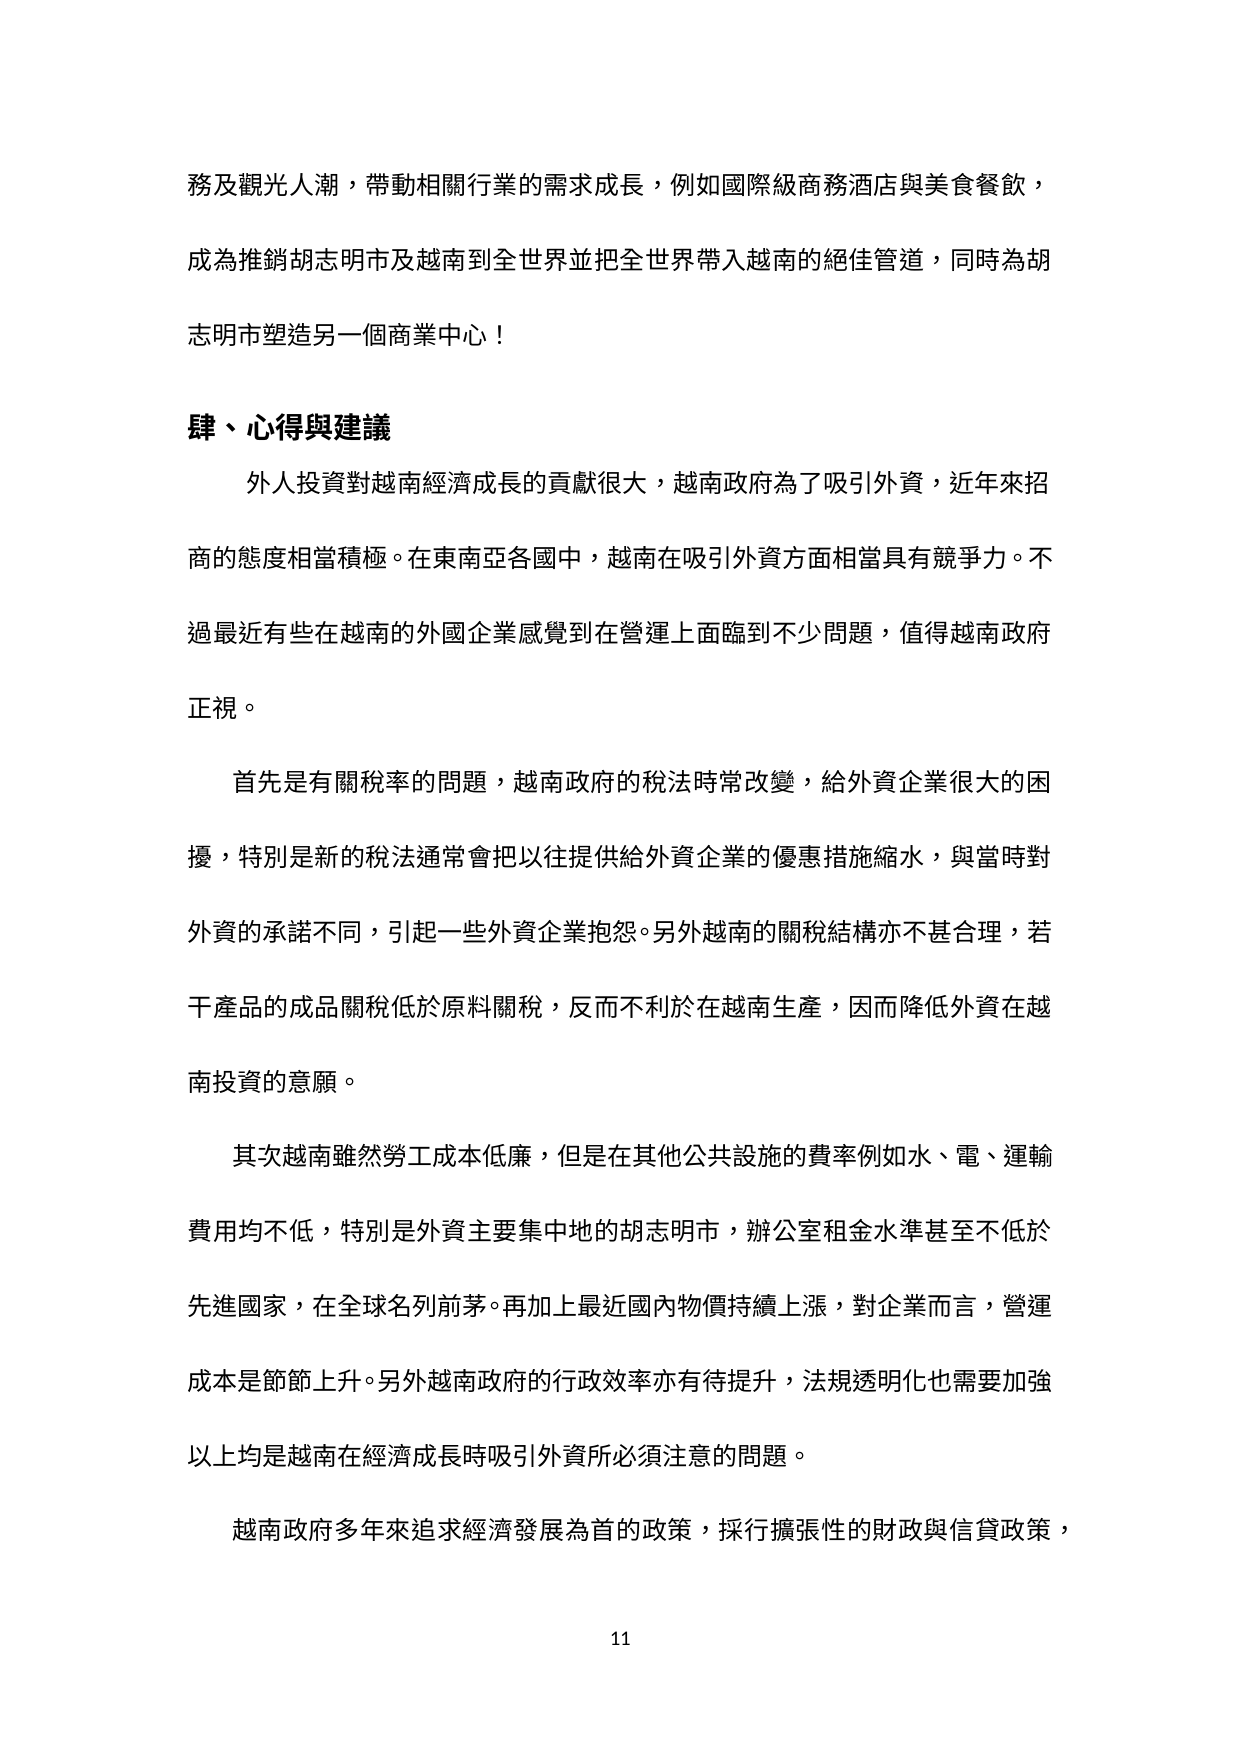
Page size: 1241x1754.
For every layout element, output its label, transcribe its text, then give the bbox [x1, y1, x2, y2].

text 越南政府多年來追求經濟發展為首的政策，採行擴張性的財政與信貸政策，惟投資浮濫，造成資源利用嚴重浪費。越南政府鼓勵銀行放款，以協助國有企業與出口商，雖造就經濟的榮景，但過度依賴信貸發展經濟，使央行政策陷入兩難，為抑制通膨而緊縮銀根，卻必須付出經濟發展減緩為代價。越南央行2011年初以來為對抗通膨，逐步調升利率，但目前在通膨疑慮未完全解除前即再度放鬆銀根，2012年迄今已5度降息，顯示目前政府施政方針，還是著重經濟成長為優先。 [187, 1509, 1053, 1547]
text 首先是有關稅率的問題，越南政府的稅法時常改變，給外資企業很大的困擾，特別是新的稅法通常會把以往提供給外資企業的優惠措施縮水，與當時對外資的承諾不同，引起一些外資企業抱怨。另外越南的關稅結構亦不甚合理，若干產品的成品關稅低於原料關稅，反而不利於在越南生產，因而降低外資在越南投資的意願。 [187, 762, 1053, 1099]
text 肆、心得與建議 [187, 388, 1053, 463]
text 外人投資對越南經濟成長的貢獻很大，越南政府為了吸引外資，近年來招商的態度相當積極。在東南亞各國中，越南在吸引外資方面相當具有競爭力。不過最近有些在越南的外國企業感覺到在營運上面臨到不少問題，值得越南政府正視。 [187, 463, 1053, 726]
text 務及觀光人潮，帶動相關行業的需求成長，例如國際級商務酒店與美食餐飲，成為推銷胡志明市及越南到全世界並把全世界帶入越南的絕佳管道，同時為胡志明市塑造另一個商業中心！ [187, 164, 1053, 352]
text 其次越南雖然勞工成本低廉，但是在其他公共設施的費率例如水、電、運輸費用均不低，特別是外資主要集中地的胡志明市，辦公室租金水準甚至不低於先進國家，在全球名列前茅。再加上最近國內物價持續上漲，對企業而言，營運成本是節節上升。另外越南政府的行政效率亦有待提升，法規透明化也需要加強，以上均是越南在經濟成長時吸引外資所必須注意的問題。 [187, 1136, 1053, 1473]
